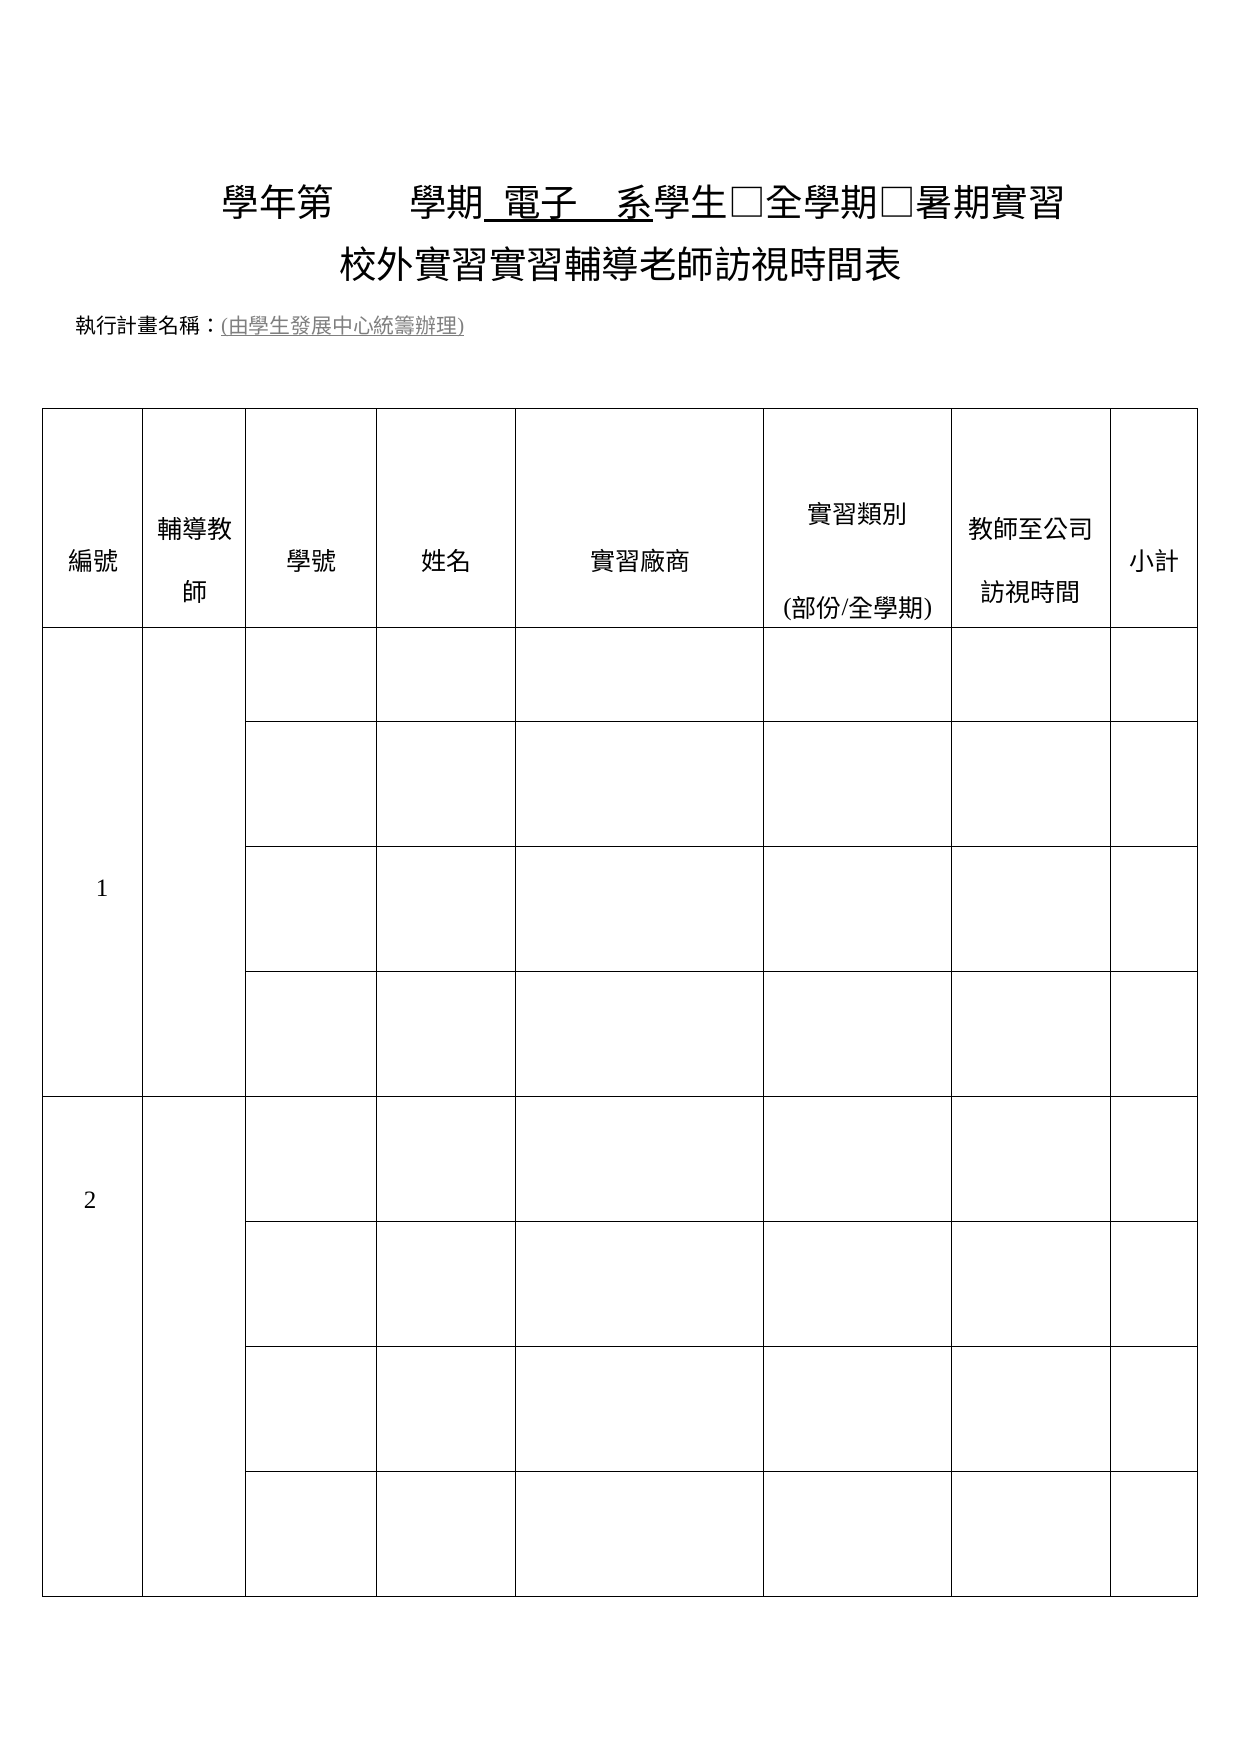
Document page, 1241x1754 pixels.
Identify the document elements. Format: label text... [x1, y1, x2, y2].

table_cell [764, 1472, 951, 1596]
table_cell [952, 722, 1110, 846]
table_cell [246, 847, 376, 971]
table_cell [764, 722, 951, 846]
table_cell [246, 1347, 376, 1471]
table_cell [952, 628, 1110, 721]
text 校外實習實習輔導老師訪視時間表 [75, 221, 1165, 283]
text 學年第 學期 電子 系學生□全學期□暑期實習 [75, 158, 1165, 221]
table_cell [1111, 847, 1197, 971]
table_cell [143, 628, 245, 1096]
table_cell [143, 1097, 245, 1596]
table_cell [246, 1097, 376, 1221]
table_cell [516, 847, 763, 971]
table_header 輔導教師 [143, 409, 245, 627]
table_cell [377, 1472, 515, 1596]
table_cell [764, 1097, 951, 1221]
table_cell [246, 972, 376, 1096]
table_header 編號 [43, 409, 142, 627]
table_cell [377, 972, 515, 1096]
table_header 實習類別 (部份/全學期) [764, 409, 951, 627]
table_cell [1111, 722, 1197, 846]
table_cell [952, 1222, 1110, 1346]
table_header 實習廠商 [516, 409, 763, 627]
table_cell [246, 1472, 376, 1596]
table_cell 1 [43, 628, 142, 1096]
table_cell [377, 1222, 515, 1346]
text 執行計畫名稱：(由學生發展中心統籌辦理) [75, 283, 1165, 346]
table_cell [952, 972, 1110, 1096]
table_cell [952, 1097, 1110, 1221]
table_cell [952, 1347, 1110, 1471]
table_cell [377, 1097, 515, 1221]
table_header 教師至公司 訪視時間 [952, 409, 1110, 627]
table_cell [1111, 1472, 1197, 1596]
table_cell [246, 1222, 376, 1346]
table_cell [377, 722, 515, 846]
table_cell [1111, 1222, 1197, 1346]
table_cell [764, 972, 951, 1096]
table_cell [764, 847, 951, 971]
table_cell [952, 1472, 1110, 1596]
table_cell [1111, 1347, 1197, 1471]
table_cell 2 [43, 1097, 142, 1596]
table_cell [764, 1222, 951, 1346]
table_cell [516, 628, 763, 721]
table_cell [377, 1347, 515, 1471]
table_cell [764, 628, 951, 721]
table_cell [1111, 1097, 1197, 1221]
table_cell [516, 1222, 763, 1346]
table_cell [952, 847, 1110, 971]
table_cell [1111, 972, 1197, 1096]
table_cell [516, 1097, 763, 1221]
table_cell [377, 628, 515, 721]
table_cell [516, 1347, 763, 1471]
table_cell [377, 847, 515, 971]
table_cell [764, 1347, 951, 1471]
table_header 學號 [246, 409, 376, 627]
table_header 小計 [1111, 409, 1197, 627]
table_cell [246, 628, 376, 721]
table_cell [1111, 628, 1197, 721]
table_header 姓名 [377, 409, 515, 627]
table_cell [516, 722, 763, 846]
table_cell [516, 972, 763, 1096]
table_cell [516, 1472, 763, 1596]
table_cell [246, 722, 376, 846]
